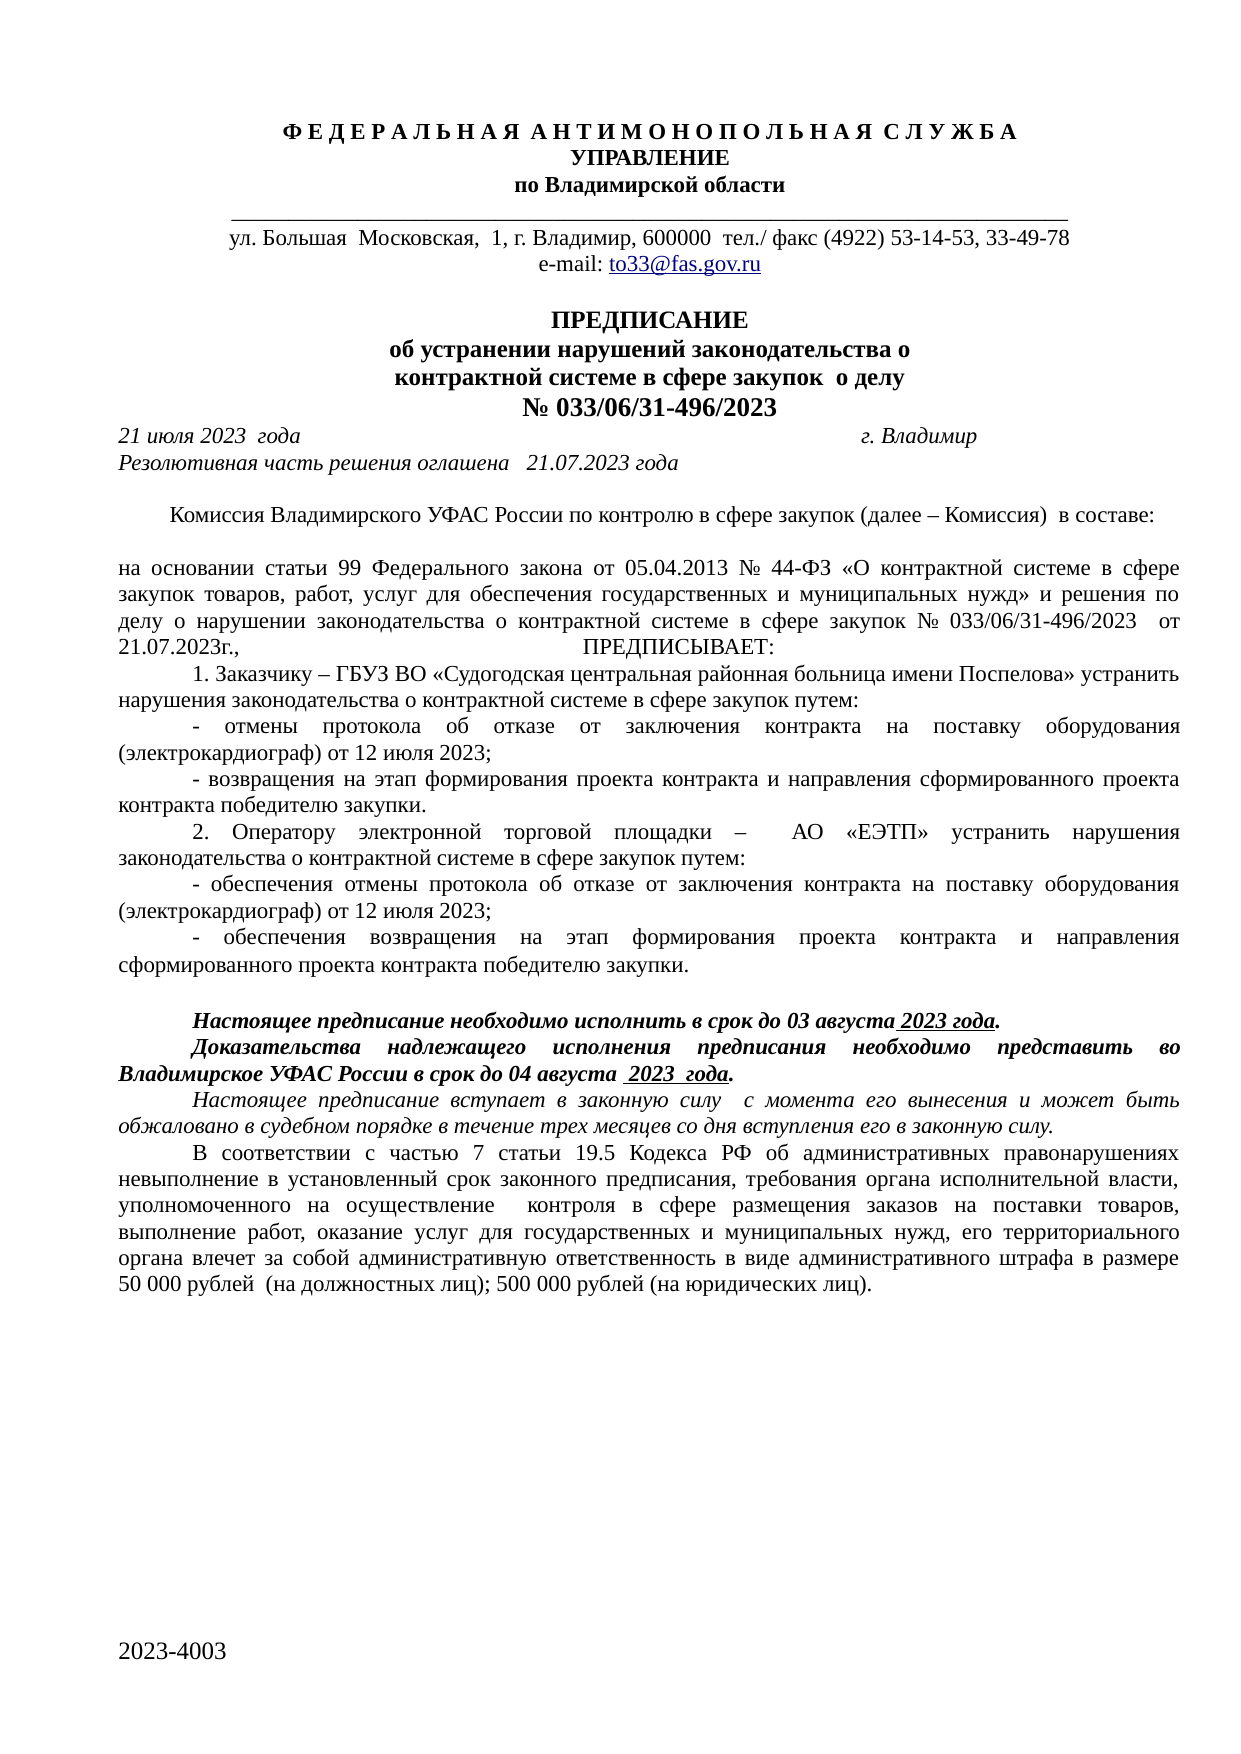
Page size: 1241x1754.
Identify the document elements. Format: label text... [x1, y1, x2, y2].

text Настоящее предписание необходимо исполнить в срок до 03 августа 2023 года. [118, 1007, 1181, 1033]
text - обеспечения возвращения на этап формирования проекта контракта и направления сформированного проекта контракта победителю закупки. [118, 923, 1181, 978]
text 21 июля 2023 года г. Владимир [118, 422, 1181, 449]
text - возвращения на этап формирования проекта контракта и направления сформированного проекта контракта победителю закупки. [118, 765, 1181, 818]
list В соответствии с частью 7 статьи 19.5 Кодекса РФ об административных правонарушениях невыполнение в установленный срок законного предписания, требования органа исполнительной власти, уполномоченного на осуществление контроля в сфере размещения заказов на поставки товаров, выполнение работ, оказание услуг для государственных и муниципальных нужд, его территориального органа влечет за собой административную ответственность в виде административного штрафа в размере 50 000 рублей (на должностных лиц); 500 000 рублей (на юридических лиц). [118, 1139, 1181, 1297]
text об устранении нарушений законодательства о [118, 334, 1181, 362]
text e-mail: to33@fas.gov.ru [118, 250, 1181, 276]
text Резолютивная часть решения оглашена 21.07.2023 года [118, 449, 1181, 475]
text ПРЕДПИСАНИЕ [118, 305, 1181, 334]
text Комиссия Владимирского УФАС России по контролю в сфере закупок (далее – Комиссия) в составе: [118, 501, 1181, 528]
text 1. Заказчику – ГБУЗ ВО «Судогодская центральная районная больница имени Поспелова» устранить нарушения законодательства о контрактной системе в сфере закупок путем: [118, 659, 1181, 712]
text 2. Оператору электронной торговой площадки – АО «ЕЭТП» устранить нарушения законодательства о контрактной системе в сфере закупок путем: [118, 818, 1181, 870]
list Доказательства надлежащего исполнения предписания необходимо представить во Владимирское УФАС России в срок до 04 августа 2023 года. [118, 1033, 1181, 1086]
text по Владимирской области [118, 171, 1181, 197]
text ул. Большая Московская, 1, г. Владимир, 600000 тел./ факс (4922) 53-14-53, 33-49-78 [118, 223, 1181, 250]
subtitle на основании статьи 99 Федерального закона от 05.04.2013 № 44-ФЗ «О контрактной системе в сфере закупок товаров, работ, услуг для обеспечения государственных и муниципальных нужд» и решения по делу о нарушении законодательства о контрактной системе в сфере закупок № 033/06/31-496/2023 от 21.07.2023г., ПРЕДПИСЫВАЕТ: [118, 554, 1181, 659]
text Ф Е Д Е Р А Л Ь Н А Я А Н Т И М О Н О П О Л Ь Н А Я С Л У Ж Б А [118, 118, 1181, 144]
text _________________________________________________________________________ [118, 197, 1181, 223]
text УПРАВЛЕНИЕ [118, 144, 1181, 171]
text № 033/06/31-496/2023 [118, 391, 1181, 422]
text контрактной системе в сфере закупок о делу [118, 362, 1181, 391]
list Настоящее предписание вступает в законную силу с момента его вынесения и может быть обжаловано в судебном порядке в течение трех месяцев со дня вступления его в законную силу. [118, 1086, 1181, 1139]
text - обеспечения отмены протокола об отказе от заключения контракта на поставку оборудования (электрокардиограф) от 12 июля 2023; [118, 870, 1181, 923]
text - отмены протокола об отказе от заключения контракта на поставку оборудования (электрокардиограф) от 12 июля 2023; [118, 712, 1181, 765]
